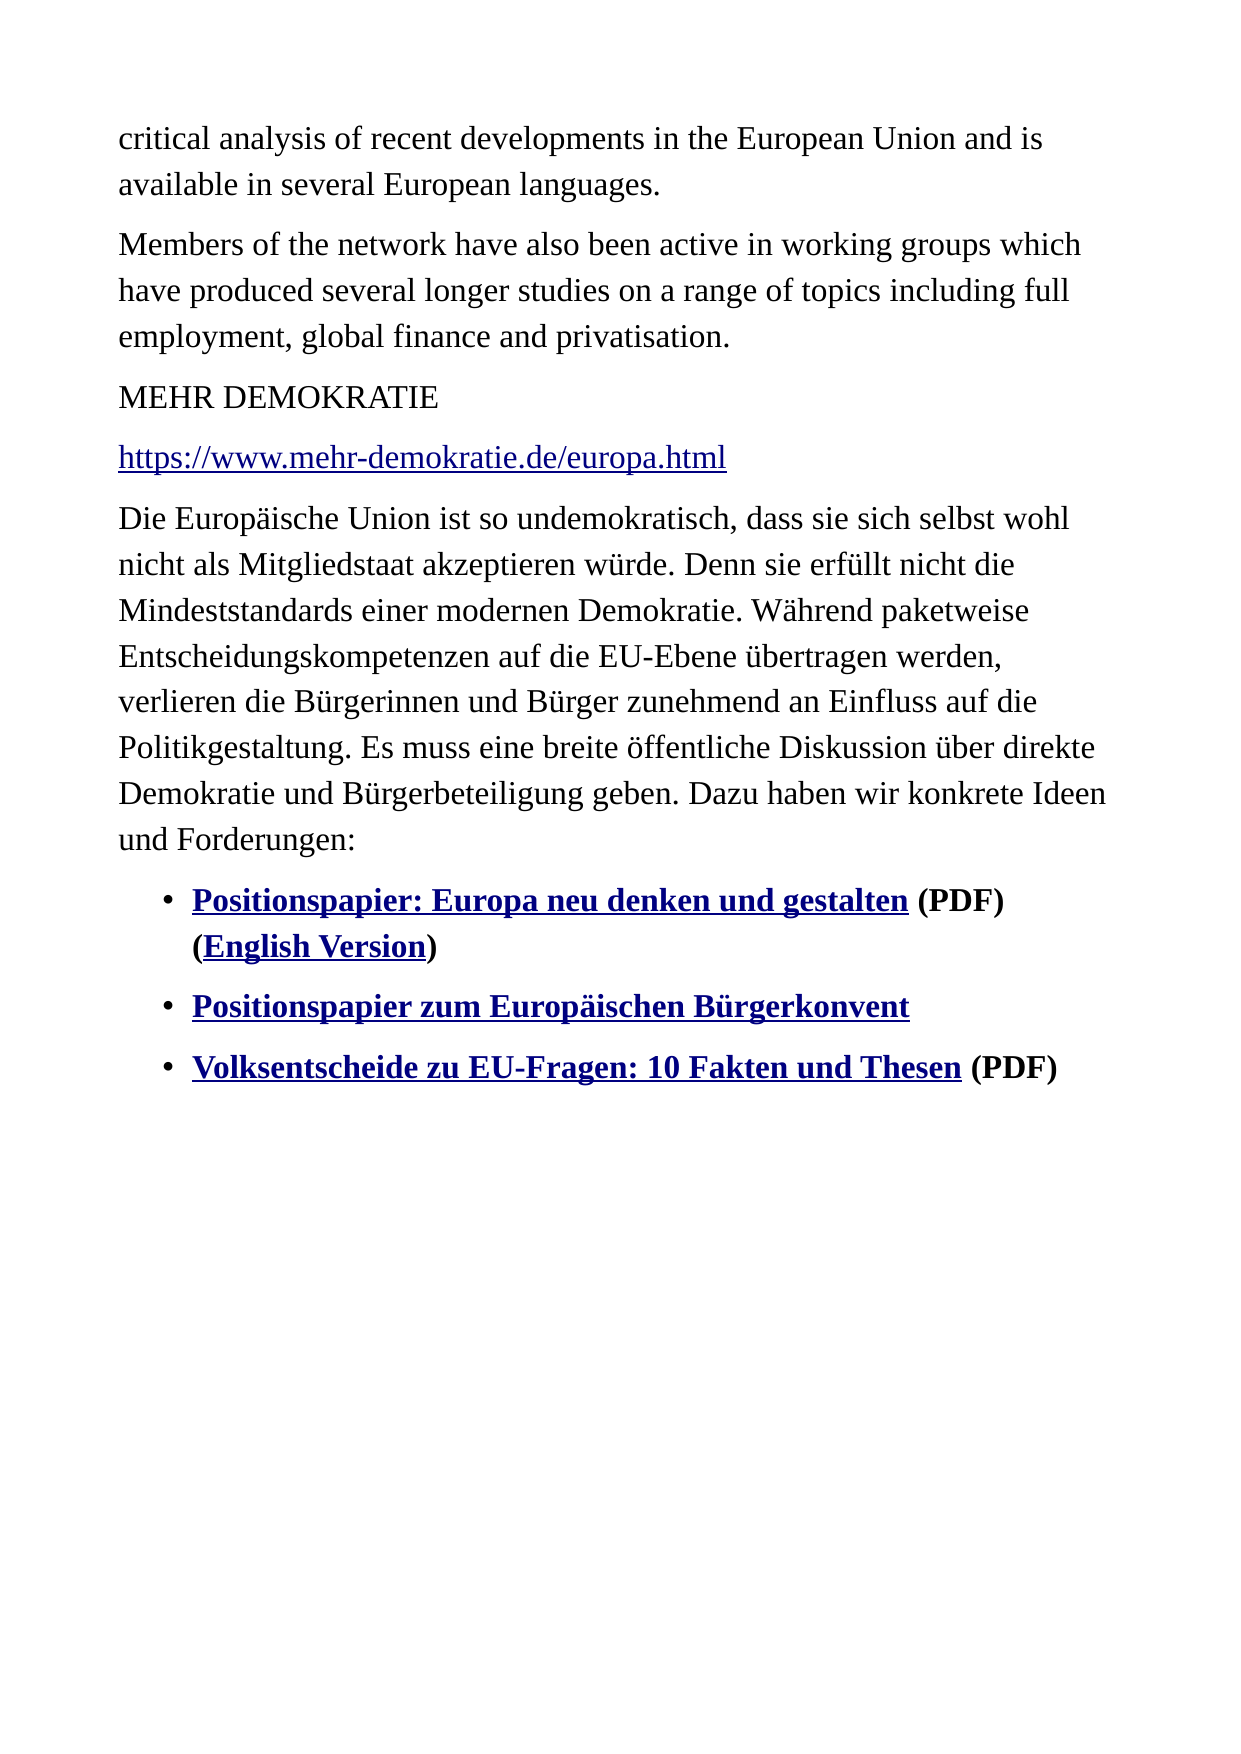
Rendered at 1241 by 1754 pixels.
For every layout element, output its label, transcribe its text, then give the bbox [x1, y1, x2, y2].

list Volksentscheide zu EU-Fragen: 10 Fakten und Thesen (PDF) [162, 1047, 1122, 1085]
list Positionspapier: Europa neu denken und gestalten (PDF) (English Version) [162, 880, 1122, 964]
list Positionspapier zum Europäischen Bürgerkonvent [162, 987, 1122, 1025]
text MEHR DEMOKRATIE [118, 377, 1122, 415]
text https://www.mehr-demokratie.de/europa.html [118, 437, 1122, 476]
text Members of the network have also been active in working groups which have produced several longer studies on a range of topics including full employment, global finance and privatisation. [118, 224, 1122, 355]
text Die Europäische Union ist so undemokratisch, dass sie sich selbst wohl nicht als Mitgliedstaat akzeptieren würde. Denn sie erfüllt nicht die Mindeststandards einer modernen Demokratie. Während paketweise Entscheidungskompetenzen auf die EU-Ebene übertragen werden, verlieren die Bürgerinnen und Bürger zunehmend an Einfluss auf die Politikgestaltung. Es muss eine breite öffentliche Diskussion über direkte Demokratie und Bürgerbeteiligung geben. Dazu haben wir konkrete Ideen und Forderungen: [118, 498, 1122, 858]
text critical analysis of recent developments in the European Union and is available in several European languages. [118, 118, 1122, 202]
